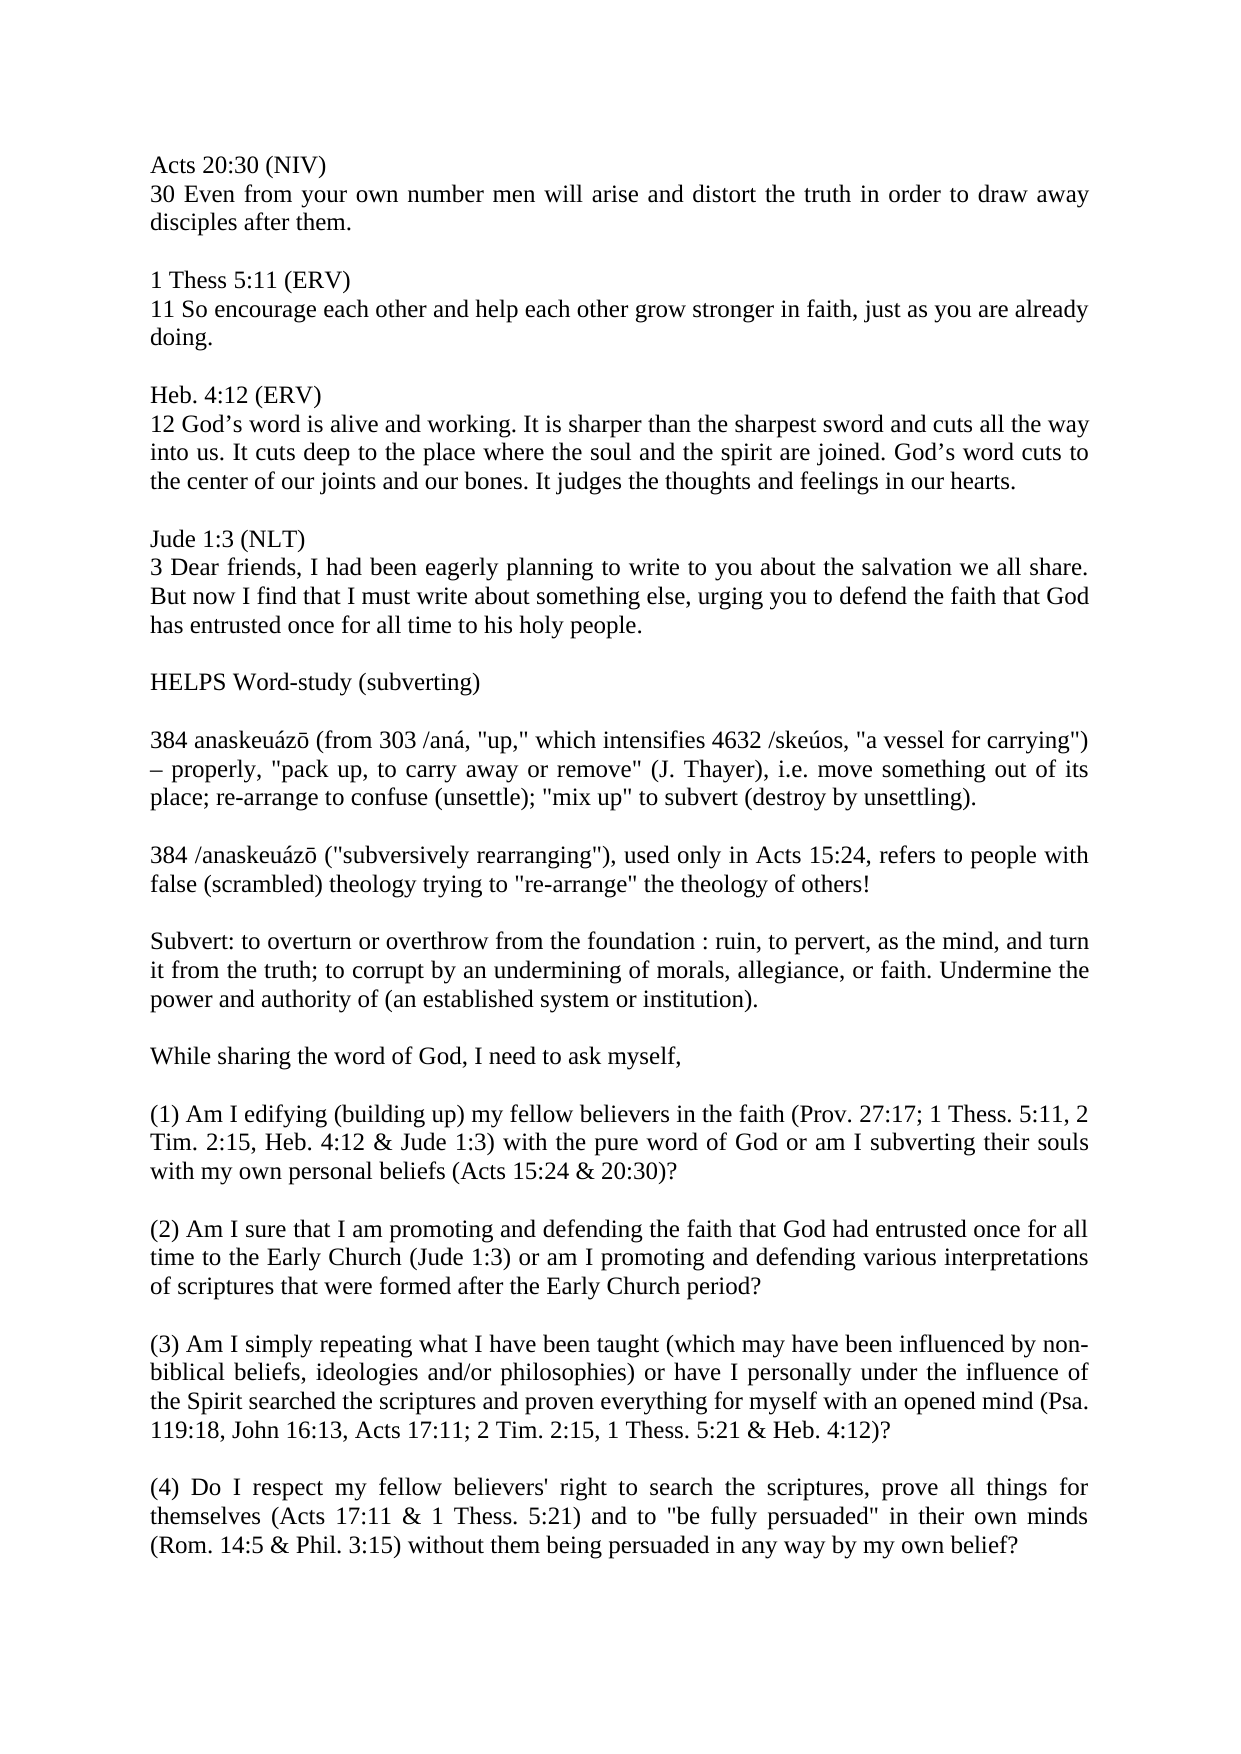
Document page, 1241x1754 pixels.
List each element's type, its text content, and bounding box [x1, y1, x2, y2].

text 12 God’s word is alive and working. It is sharper than the sharpest sword and cuts all the way into us. It cuts deep to the place where the soul and the spirit are joined. God’s word cuts to the center of our joints and our bones. It judges the thoughts and feelings in our hearts. [150, 409, 1090, 495]
text Heb. 4:12 (ERV) [150, 380, 1090, 409]
text 11 So encourage each other and help each other grow stronger in faith, just as you are already doing. [150, 294, 1090, 351]
text 384 /anaskeuázō ("subversively rearranging"), used only in Acts 15:24, refers to people with false (scrambled) theology trying to "re-arrange" the theology of others! [150, 840, 1090, 897]
text 30 Even from your own number men will arise and distort the truth in order to draw away disciples after them. [150, 179, 1090, 236]
text 1 Thess 5:11 (ERV) [150, 265, 1090, 294]
text (1) Am I edifying (building up) my fellow believers in the faith (Prov. 27:17; 1 Thess. 5:11, 2 Tim. 2:15, Heb. 4:12 & Jude 1:3) with the pure word of God or am I subverting their souls with my own personal beliefs (Acts 15:24 & 20:30)? [150, 1099, 1090, 1185]
text While sharing the word of God, I need to ask myself, [150, 1041, 1090, 1070]
text Acts 20:30 (NIV) [150, 150, 1090, 179]
text (2) Am I sure that I am promoting and defending the faith that God had entrusted once for all time to the Early Church (Jude 1:3) or am I promoting and defending various interpretations of scriptures that were formed after the Early Church period? [150, 1214, 1090, 1300]
text (4) Do I respect my fellow believers' right to search the scriptures, prove all things for themselves (Acts 17:11 & 1 Thess. 5:21) and to "be fully persuaded" in their own minds (Rom. 14:5 & Phil. 3:15) without them being persuaded in any way by my own belief? [150, 1472, 1090, 1559]
text HELPS Word-study (subverting) [150, 667, 1090, 696]
text Jude 1:3 (NLT) [150, 524, 1090, 552]
text Subvert: to overturn or overthrow from the foundation : ruin, to pervert, as the mind, and turn it from the truth; to corrupt by an undermining of morals, allegiance, or faith. Undermine the power and authority of (an established system or institution). [150, 926, 1090, 1012]
text 3 Dear friends, I had been eagerly planning to write to you about the salvation we all share. But now I find that I must write about something else, urging you to defend the faith that God has entrusted once for all time to his holy people. [150, 552, 1090, 639]
text 384 anaskeuázō (from 303 /aná, "up," which intensifies 4632 /skeúos, "a vessel for carrying") – properly, "pack up, to carry away or remove" (J. Thayer), i.e. move something out of its place; re-arrange to confuse (unsettle); "mix up" to subvert (destroy by unsettling). [150, 725, 1090, 811]
text (3) Am I simply repeating what I have been taught (which may have been influenced by non-biblical beliefs, ideologies and/or philosophies) or have I personally under the influence of the Spirit searched the scriptures and proven everything for myself with an opened mind (Psa. 119:18, John 16:13, Acts 17:11; 2 Tim. 2:15, 1 Thess. 5:21 & Heb. 4:12)? [150, 1329, 1090, 1444]
